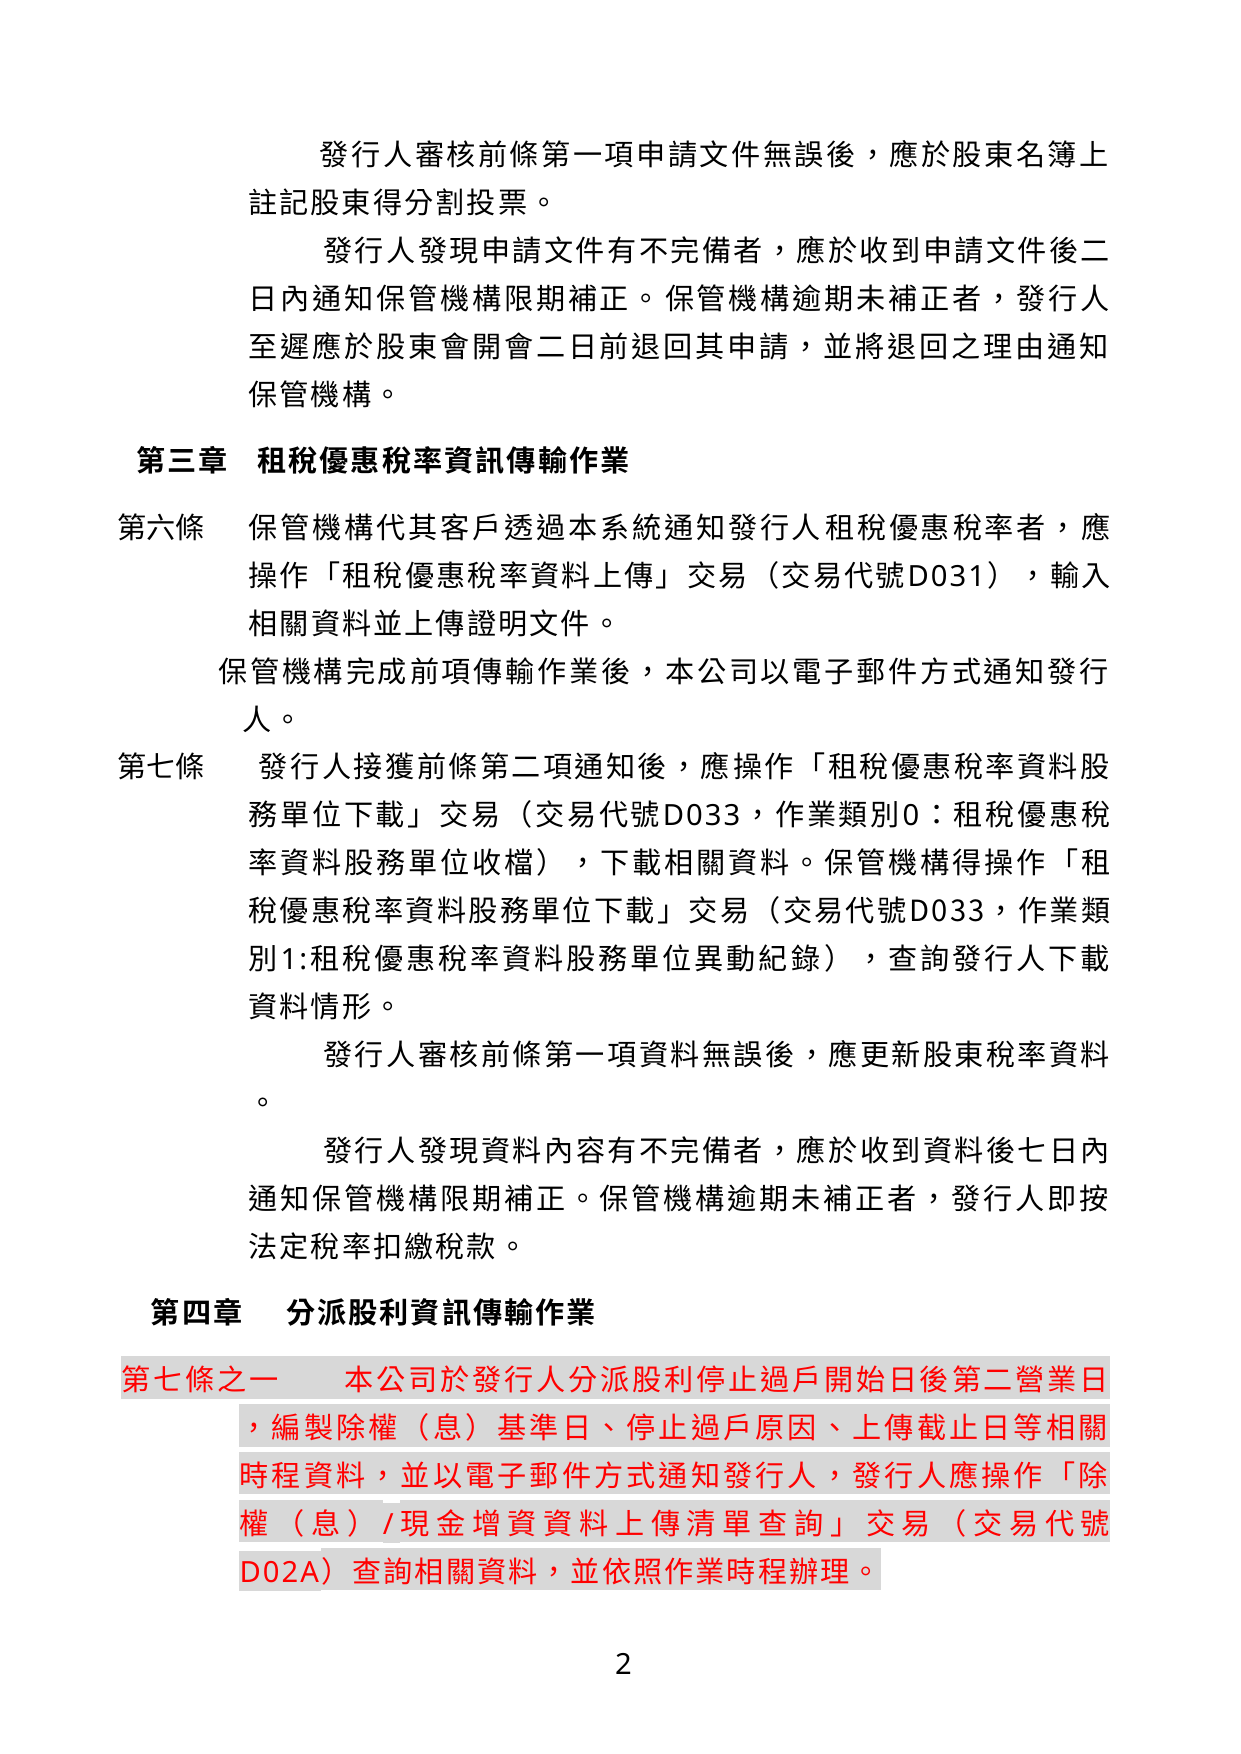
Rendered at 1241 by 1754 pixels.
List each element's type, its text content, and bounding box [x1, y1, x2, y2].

list 分派股利資訊傳輸作業 [151, 1285, 1110, 1333]
text 保管機構完成前項傳輸作業後，本公司以電子郵件方式通知發行人。 [113, 644, 1110, 739]
list 保管機構代其客戶透過本系統通知發行人租稅優惠稅率者，應操作「租稅優惠稅率資料上傳」交易（交易代號D031），輸入相關資料並上傳證明文件。 [117, 500, 1110, 644]
text 發行人發現申請文件有不完備者，應於收到申請文件後二日內通知保管機構限期補正。保管機構逾期未補正者，發行人至遲應於股東會開會二日前退回其申請，並將退回之理由通知保管機構。 [248, 223, 1110, 414]
text 第七條之一 本公司於發行人分派股利停止過戶開始日後第二營業日，編製除權（息）基準日、停止過戶原因、上傳截止日等相關時程資料，並以電子郵件方式通知發行人，發行人應操作「除權（息）/現金增資資料上傳清單查詢」交易（交易代號D02A）查詢相關資料，並依照作業時程辦理。 [121, 1352, 1110, 1592]
text 發行人審核前條第一項資料無誤後，應更新股東稅率資料。 [248, 1027, 1110, 1123]
text 發行人審核前條第一項申請文件無誤後，應於股東名簿上註記股東得分割投票。 [248, 127, 1110, 223]
list 發行人接獲前條第二項通知後，應操作「租稅優惠稅率資料股務單位下載」交易（交易代號D033，作業類別0：租稅優惠稅率資料股務單位收檔），下載相關資料。保管機構得操作「租稅優惠稅率資料股務單位下載」交易（交易代號D033，作業類別1:租稅優惠稅率資料股務單位異動紀錄），查詢發行人下載資料情形。 [117, 739, 1110, 1027]
list 租稅優惠稅率資訊傳輸作業 [136, 433, 1110, 481]
text 發行人發現資料內容有不完備者，應於收到資料後七日內通知保管機構限期補正。保管機構逾期未補正者，發行人即按法定稅率扣繳稅款。 [248, 1123, 1110, 1267]
